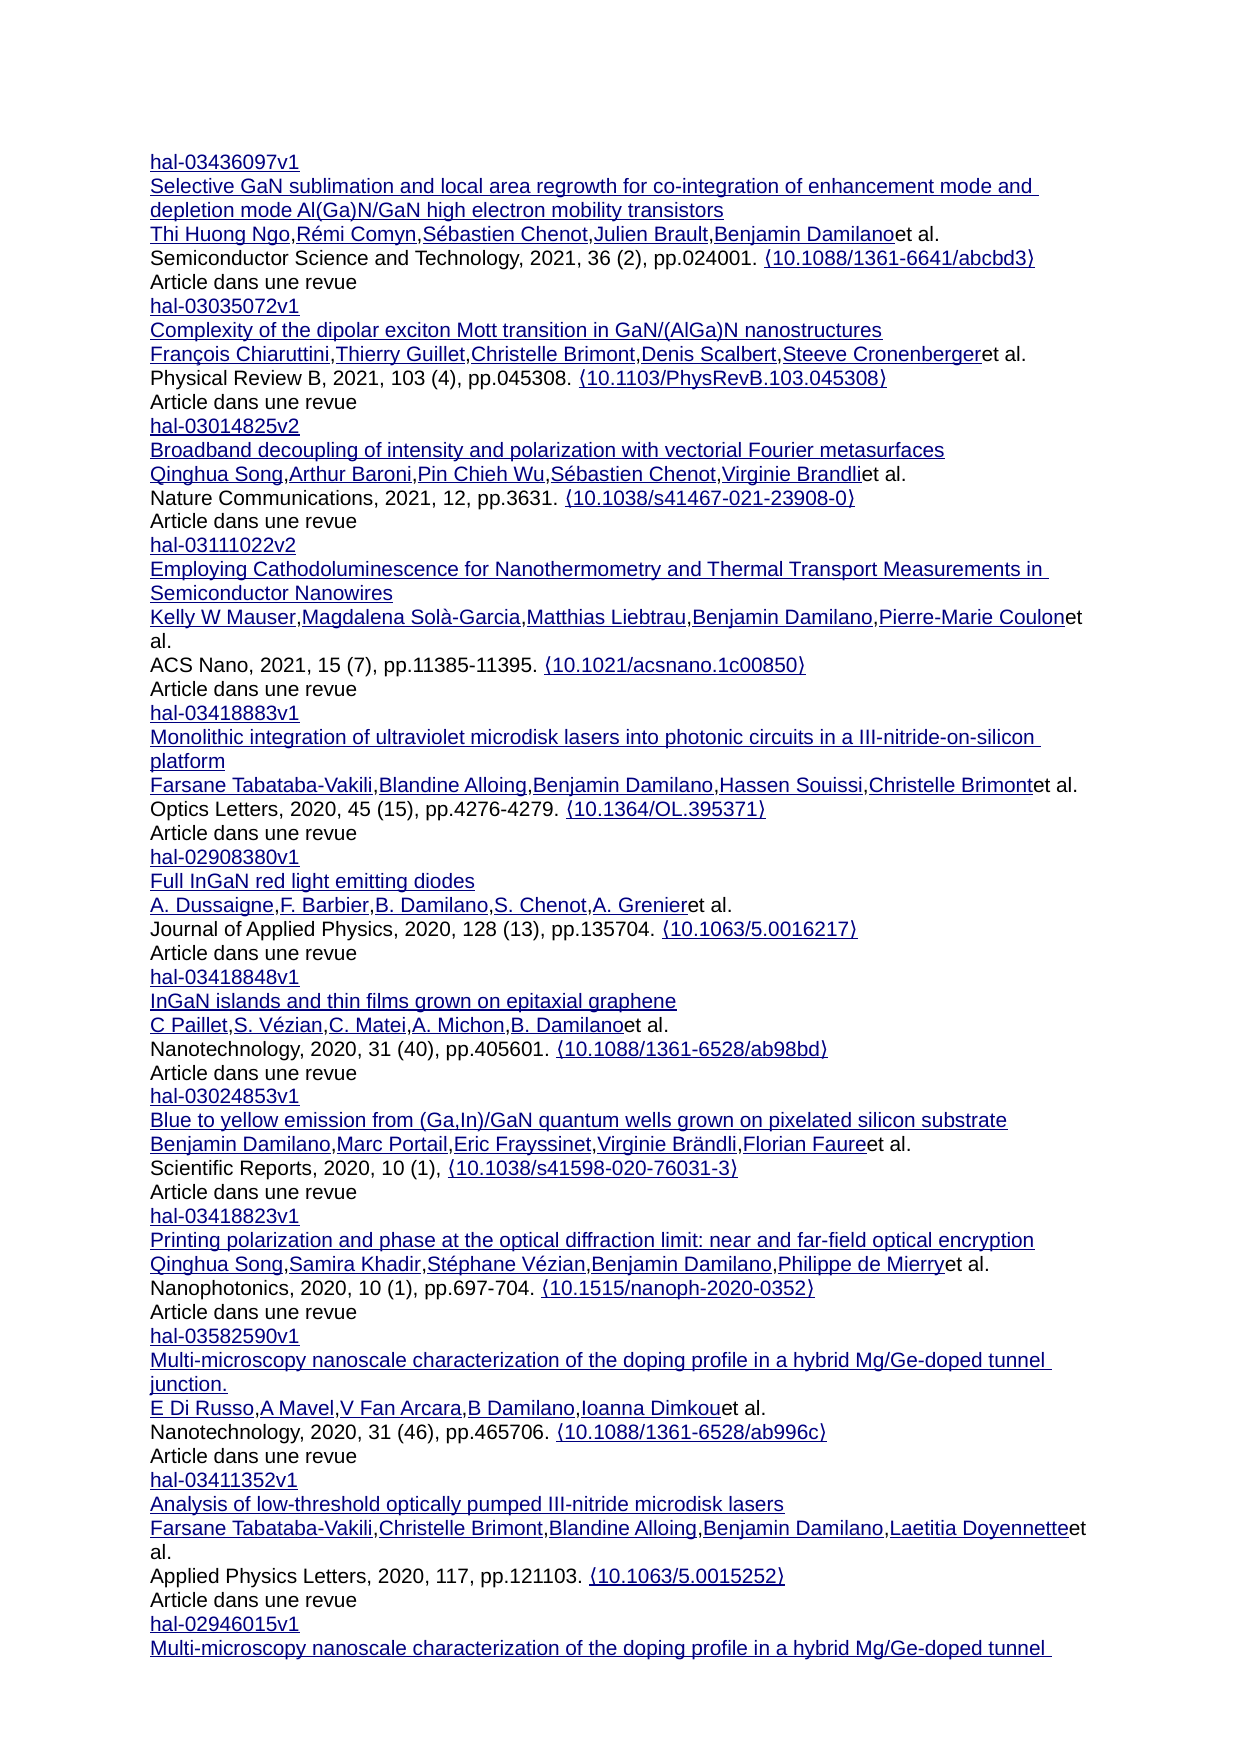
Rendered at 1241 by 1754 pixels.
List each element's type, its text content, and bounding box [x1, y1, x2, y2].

table_cell Multi-microscopy nanoscale characterization of the doping profile in a hybrid Mg/Ge-doped tunnel [150, 1635, 1090, 1659]
table_cell Blue to yellow emission from (Ga,In)/GaN quantum wells grown on pixelated silicon substrate Benjamin Damilano,Marc Portail,Eric Frayssinet,Virginie Brändli,Florian Faureet al. Scientific Reports, 2020, 10 (1), ⟨10.1038/s41598-020-76031-3⟩ Article dans une revue hal-03418823v1 [150, 1108, 1090, 1228]
table_cell Broadband decoupling of intensity and polarization with vectorial Fourier metasurfaces Qinghua Song,Arthur Baroni,Pin Chieh Wu,Sébastien Chenot,Virginie Brandliet al. Nature Communications, 2021, 12, pp.3631. ⟨10.1038/s41467-021-23908-0⟩ Article dans une revue hal-03111022v2 [150, 438, 1090, 557]
table_cell hal-03436097v1 [150, 150, 1090, 174]
table_cell Complexity of the dipolar exciton Mott transition in GaN/(AlGa)N nanostructures François Chiaruttini,Thierry Guillet,Christelle Brimont,Denis Scalbert,Steeve Cronenbergeret al. Physical Review B, 2021, 103 (4), pp.045308. ⟨10.1103/PhysRevB.103.045308⟩ Article dans une revue hal-03014825v2 [150, 318, 1090, 437]
table_cell Monolithic integration of ultraviolet microdisk lasers into photonic circuits in a III-nitride-on-silicon platform Farsane Tabataba-Vakili,Blandine Alloing,Benjamin Damilano,Hassen Souissi,Christelle Brimontet al. Optics Letters, 2020, 45 (15), pp.4276-4279. ⟨10.1364/OL.395371⟩ Article dans une revue hal-02908380v1 [150, 725, 1090, 869]
table_cell Multi-microscopy nanoscale characterization of the doping profile in a hybrid Mg/Ge-doped tunnel junction. E Di Russo,A Mavel,V Fan Arcara,B Damilano,Ioanna Dimkouet al. Nanotechnology, 2020, 31 (46), pp.465706. ⟨10.1088/1361-6528/ab996c⟩ Article dans une revue hal-03411352v1 [150, 1348, 1090, 1492]
table_cell Selective GaN sublimation and local area regrowth for co-integration of enhancement mode and depletion mode Al(Ga)N/GaN high electron mobility transistors Thi Huong Ngo,Rémi Comyn,Sébastien Chenot,Julien Brault,Benjamin Damilanoet al. Semiconductor Science and Technology, 2021, 36 (2), pp.024001. ⟨10.1088/1361-6641/abcbd3⟩ Article dans une revue hal-03035072v1 [150, 174, 1090, 318]
table_cell Printing polarization and phase at the optical diffraction limit: near and far-field optical encryption Qinghua Song,Samira Khadir,Stéphane Vézian,Benjamin Damilano,Philippe de Mierryet al. Nanophotonics, 2020, 10 (1), pp.697-704. ⟨10.1515/nanoph-2020-0352⟩ Article dans une revue hal-03582590v1 [150, 1228, 1090, 1348]
table_cell Employing Cathodoluminescence for Nanothermometry and Thermal Transport Measurements in Semiconductor Nanowires Kelly W Mauser,Magdalena Solà-Garcia,Matthias Liebtrau,Benjamin Damilano,Pierre-Marie Coulonet al. ACS Nano, 2021, 15 (7), pp.11385-11395. ⟨10.1021/acsnano.1c00850⟩ Article dans une revue hal-03418883v1 [150, 557, 1090, 725]
table_cell InGaN islands and thin films grown on epitaxial graphene C Paillet,S. Vézian,C. Matei,A. Michon,B. Damilanoet al. Nanotechnology, 2020, 31 (40), pp.405601. ⟨10.1088/1361-6528/ab98bd⟩ Article dans une revue hal-03024853v1 [150, 989, 1090, 1108]
table_cell Analysis of low-threshold optically pumped III-nitride microdisk lasers Farsane Tabataba-Vakili,Christelle Brimont,Blandine Alloing,Benjamin Damilano,Laetitia Doyennetteet al. Applied Physics Letters, 2020, 117, pp.121103. ⟨10.1063/5.0015252⟩ Article dans une revue hal-02946015v1 [150, 1492, 1090, 1635]
table_cell Full InGaN red light emitting diodes A. Dussaigne,F. Barbier,B. Damilano,S. Chenot,A. Grenieret al. Journal of Applied Physics, 2020, 128 (13), pp.135704. ⟨10.1063/5.0016217⟩ Article dans une revue hal-03418848v1 [150, 869, 1090, 988]
